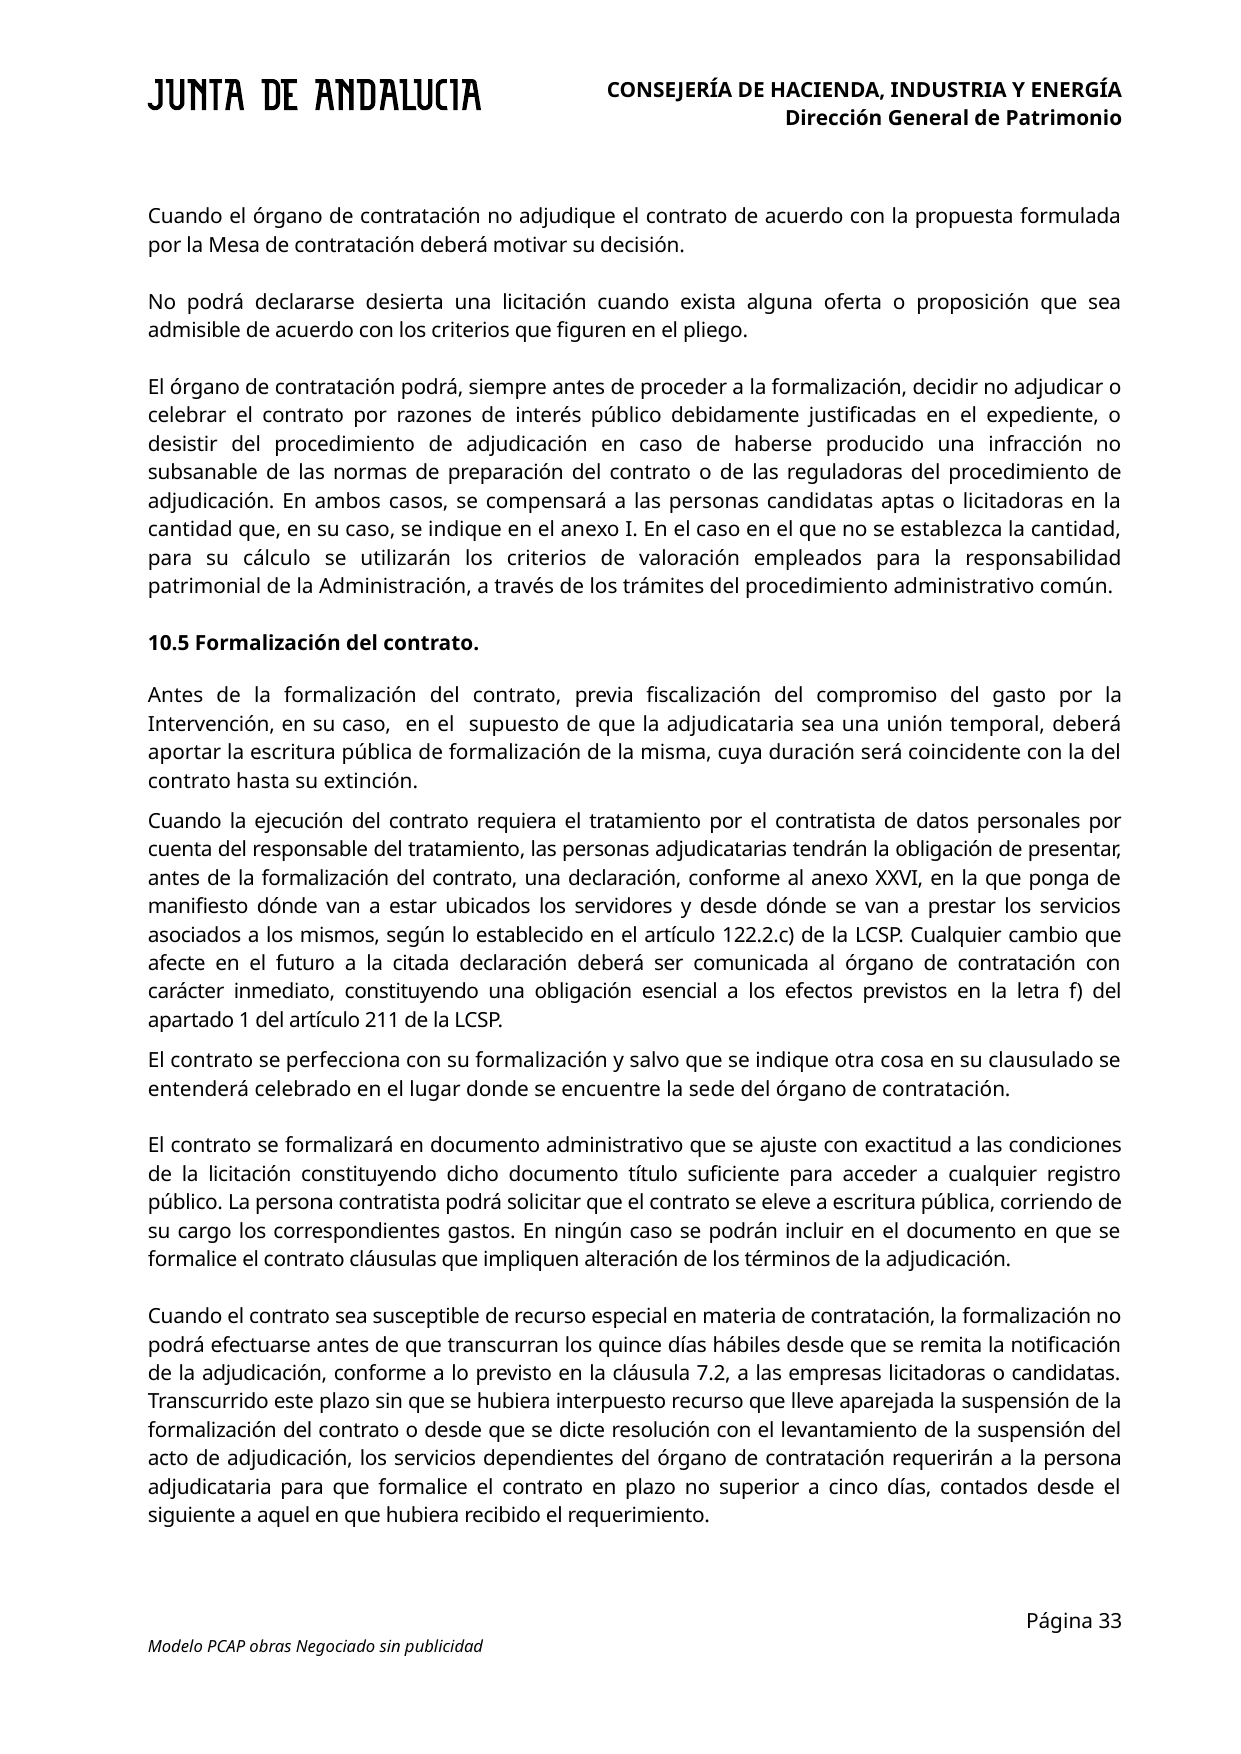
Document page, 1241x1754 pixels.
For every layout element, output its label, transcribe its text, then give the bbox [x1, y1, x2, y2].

text No podrá declararse desierta una licitación cuando exista alguna oferta o proposición que sea admisible de acuerdo con los criterios que figuren en el pliego. [148, 287, 1122, 344]
text El contrato se formalizará en documento administrativo que se ajuste con exactitud a las condiciones de la licitación constituyendo dicho documento título suficiente para acceder a cualquier registro público. La persona contratista podrá solicitar que el contrato se eleve a escritura pública, corriendo de su cargo los correspondientes gastos. En ningún caso se podrán incluir en el documento en que se formalice el contrato cláusulas que impliquen alteración de los términos de la adjudicación. [148, 1131, 1122, 1273]
text Antes de la formalización del contrato, previa fiscalización del compromiso del gasto por la Intervención, en su caso, en el supuesto de que la adjudicataria sea una unión temporal, deberá aportar la escritura pública de formalización de la misma, cuya duración será coincidente con la del contrato hasta su extinción. [148, 681, 1122, 794]
text Cuando la ejecución del contrato requiera el tratamiento por el contratista de datos personales por cuenta del responsable del tratamiento, las personas adjudicatarias tendrán la obligación de presentar, antes de la formalización del contrato, una declaración, conforme al anexo XXVI, en la que ponga de manifiesto dónde van a estar ubicados los servidores y desde dónde se van a prestar los servicios asociados a los mismos, según lo establecido en el artículo 122.2.c) de la LCSP. Cualquier cambio que afecte en el futuro a la citada declaración deberá ser comunicada al órgano de contratación con carácter inmediato, constituyendo una obligación esencial a los efectos previstos en la letra f) del apartado 1 del artículo 211 de la LCSP. [148, 806, 1122, 1033]
text El órgano de contratación podrá, siempre antes de proceder a la formalización, decidir no adjudicar o celebrar el contrato por razones de interés público debidamente justificadas en el expediente, o desistir del procedimiento de adjudicación en caso de haberse producido una infracción no subsanable de las normas de preparación del contrato o de las reguladoras del procedimiento de adjudicación. En ambos casos, se compensará a las personas candidatas aptas o licitadoras en la cantidad que, en su caso, se indique en el anexo I. En el caso en el que no se establezca la cantidad, para su cálculo se utilizarán los criterios de valoración empleados para la responsabilidad patrimonial de la Administración, a través de los trámites del procedimiento administrativo común. [148, 372, 1122, 599]
text 10.5 Formalización del contrato. [148, 628, 1122, 656]
text Cuando el órgano de contratación no adjudique el contrato de acuerdo con la propuesta formulada por la Mesa de contratación deberá motivar su decisión. [148, 201, 1122, 258]
text Cuando el contrato sea susceptible de recurso especial en materia de contratación, la formalización no podrá efectuarse antes de que transcurran los quince días hábiles desde que se remita la notificación de la adjudicación, conforme a lo previsto en la cláusula 7.2, a las empresas licitadoras o candidatas. Transcurrido este plazo sin que se hubiera interpuesto recurso que lleve aparejada la suspensión de la formalización del contrato o desde que se dicte resolución con el levantamiento de la suspensión del acto de adjudicación, los servicios dependientes del órgano de contratación requerirán a la persona adjudicataria para que formalice el contrato en plazo no superior a cinco días, contados desde el siguiente a aquel en que hubiera recibido el requerimiento. [148, 1301, 1122, 1529]
text El contrato se perfecciona con su formalización y salvo que se indique otra cosa en su clausulado se entenderá celebrado en el lugar donde se encuentre la sede del órgano de contratación. [148, 1045, 1122, 1102]
